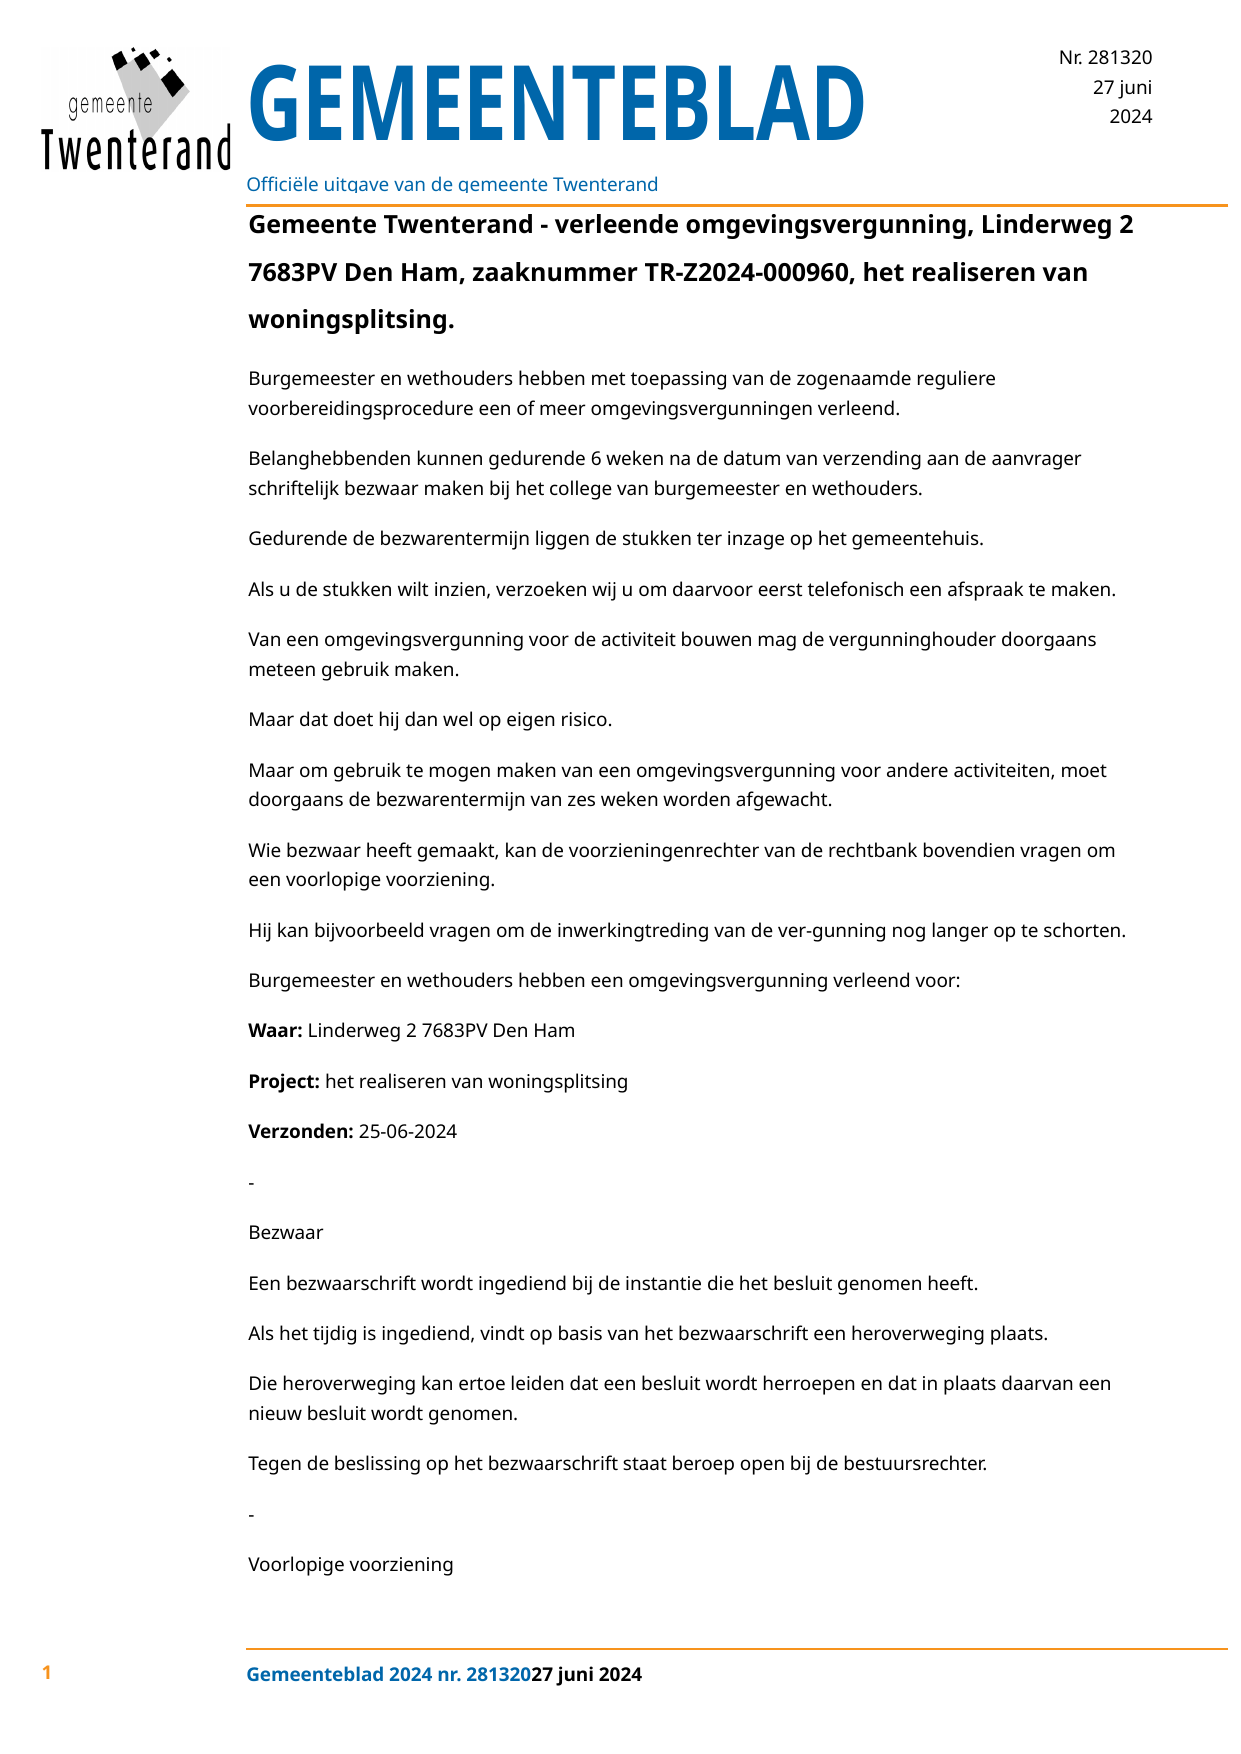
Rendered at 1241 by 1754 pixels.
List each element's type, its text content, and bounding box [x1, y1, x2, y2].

text Bezwaar [248, 1219, 1152, 1245]
text Maar dat doet hij dan wel op eigen risico. [248, 706, 1152, 732]
text Hij kan bijvoorbeeld vragen om de inwerkingtreding van de ver-gunning nog langer op te schorten. [248, 917, 1152, 942]
text Wie bezwaar heeft gemaakt, kan de voorzieningenrechter van de rechtbank bovendien vragen om een voorlopige voorziening. [248, 837, 1152, 892]
text Burgemeester en wethouders hebben met toepassing van de zogenaamde reguliere voorbereidingsprocedure een of meer omgevingsvergunningen verleend. [248, 366, 1152, 421]
text Burgemeester en wethouders hebben een omgevingsvergunning verleend voor: [248, 967, 1152, 993]
text Een bezwaarschrift wordt ingediend bij de instantie die het besluit genomen heeft. [248, 1270, 1152, 1295]
text Gedurende de bezwarentermijn liggen de stukken ter inzage op het gemeentehuis. [248, 526, 1152, 551]
text Maar om gebruik te mogen maken van een omgevingsvergunning voor andere activiteiten, moet doorgaans de bezwarentermijn van zes weken worden afgewacht. [248, 757, 1152, 812]
text - [248, 1169, 1152, 1194]
text Tegen de beslissing op het bezwaarschrift staat beroep open bij de bestuursrechter. [248, 1451, 1152, 1476]
text Project: het realiseren van woningsplitsing [248, 1068, 1152, 1094]
text Als u de stukken wilt inzien, verzoeken wij u om daarvoor eerst telefonisch een afspraak te maken. [248, 576, 1152, 602]
text Als het tijdig is ingediend, vindt op basis van het bezwaarschrift een heroverweging plaats. [248, 1320, 1152, 1346]
text Van een omgevingsvergunning voor de activiteit bouwen mag de vergunninghouder doorgaans meteen gebruik maken. [248, 626, 1152, 682]
picture [41, 47, 231, 172]
text Gemeente Twenterand - verleende omgevingsvergunning, Linderweg 2 7683PV Den Ham, zaaknummer TR-Z2024-000960, het realiseren van woningsplitsing. [248, 207, 1152, 336]
text Verzonden: 25-06-2024 [248, 1118, 1152, 1144]
text Voorlopige voorziening [248, 1551, 1152, 1577]
text Belanghebbenden kunnen gedurende 6 weken na de datum van verzending aan de aanvrager schriftelijk bezwaar maken bij het college van burgemeester en wethouders. [248, 446, 1152, 501]
text Die heroverweging kan ertoe leiden dat een besluit wordt herroepen en dat in plaats daarvan een nieuw besluit wordt genomen. [248, 1371, 1152, 1426]
text - [248, 1501, 1152, 1527]
text Waar: Linderweg 2 7683PV Den Ham [248, 1018, 1152, 1043]
